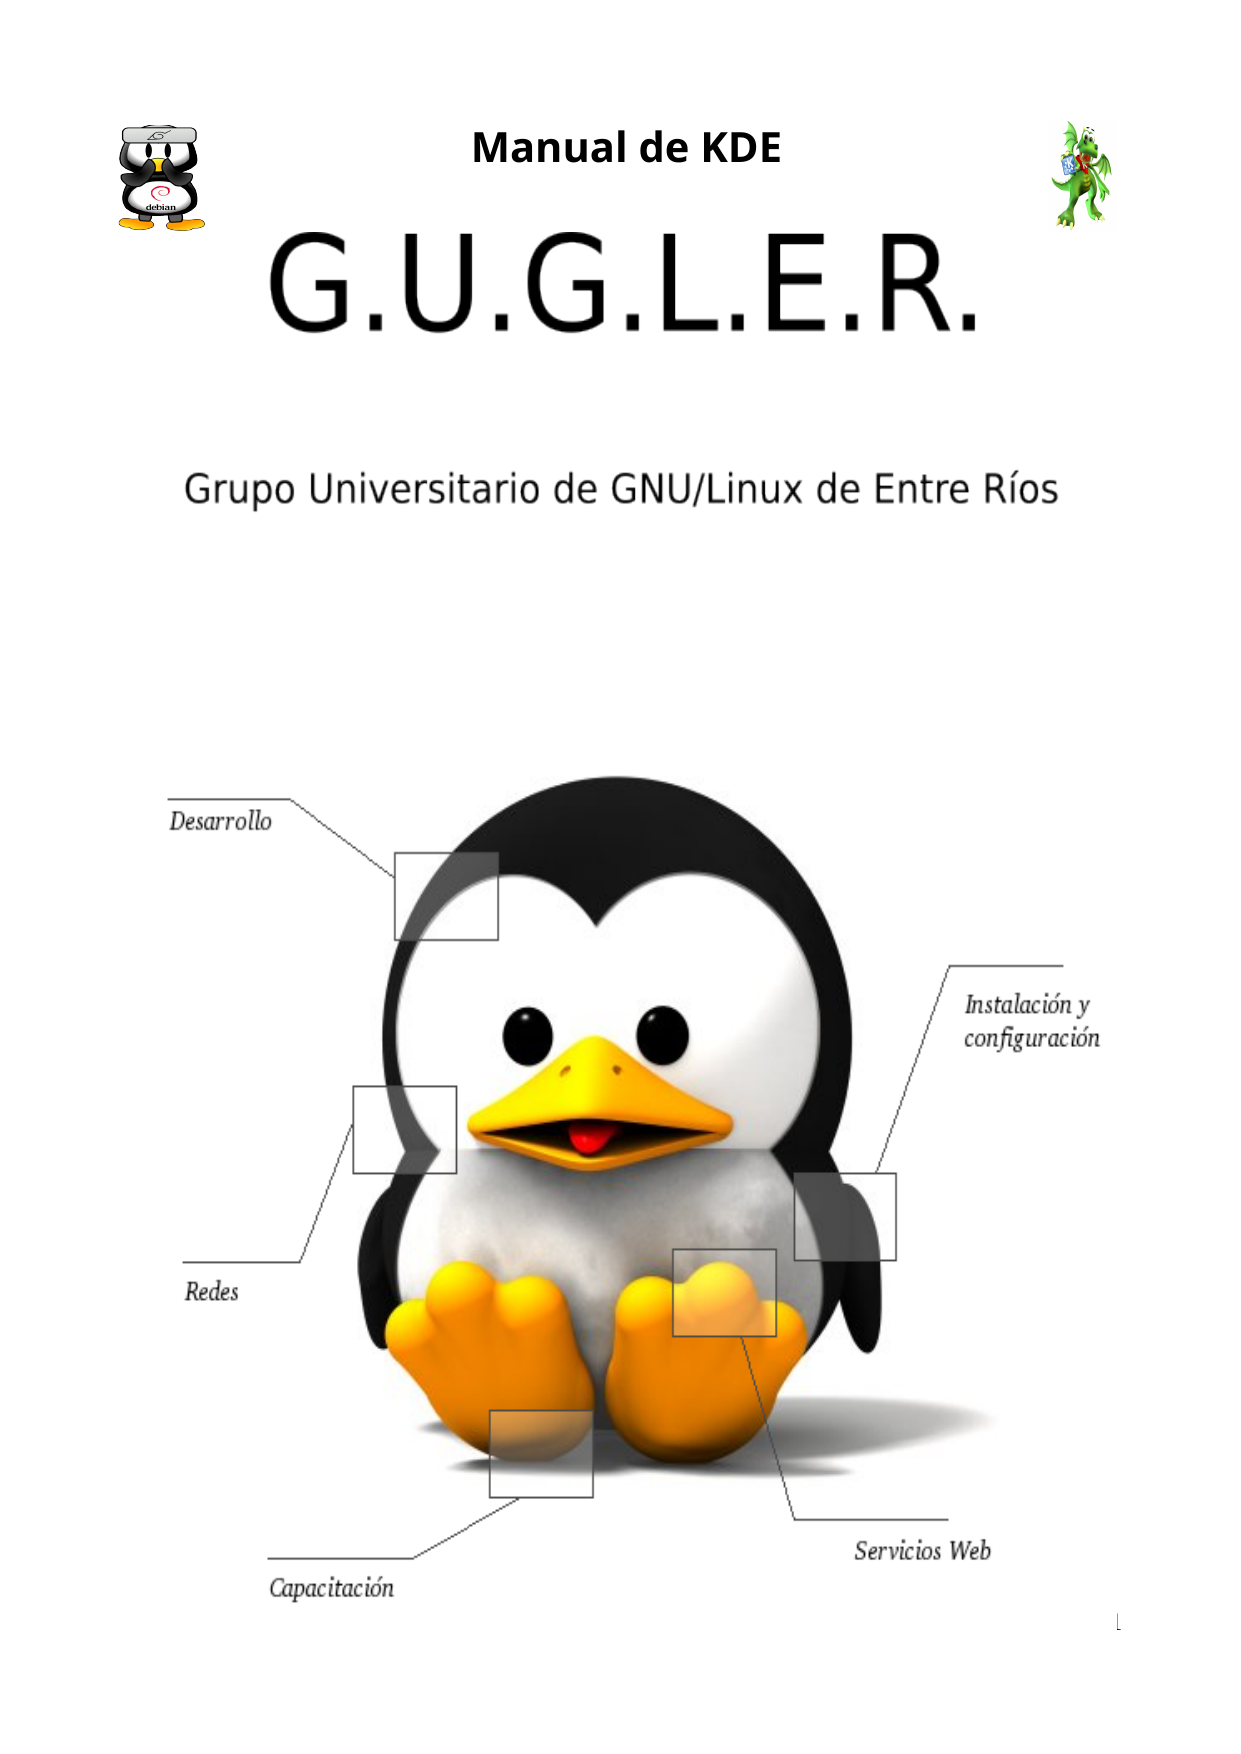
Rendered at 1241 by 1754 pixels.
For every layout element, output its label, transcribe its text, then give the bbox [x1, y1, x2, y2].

picture [118, 125, 205, 231]
picture [1047, 119, 1117, 231]
text Manual de KDE [118, 118, 1122, 175]
picture [118, 232, 1117, 1636]
